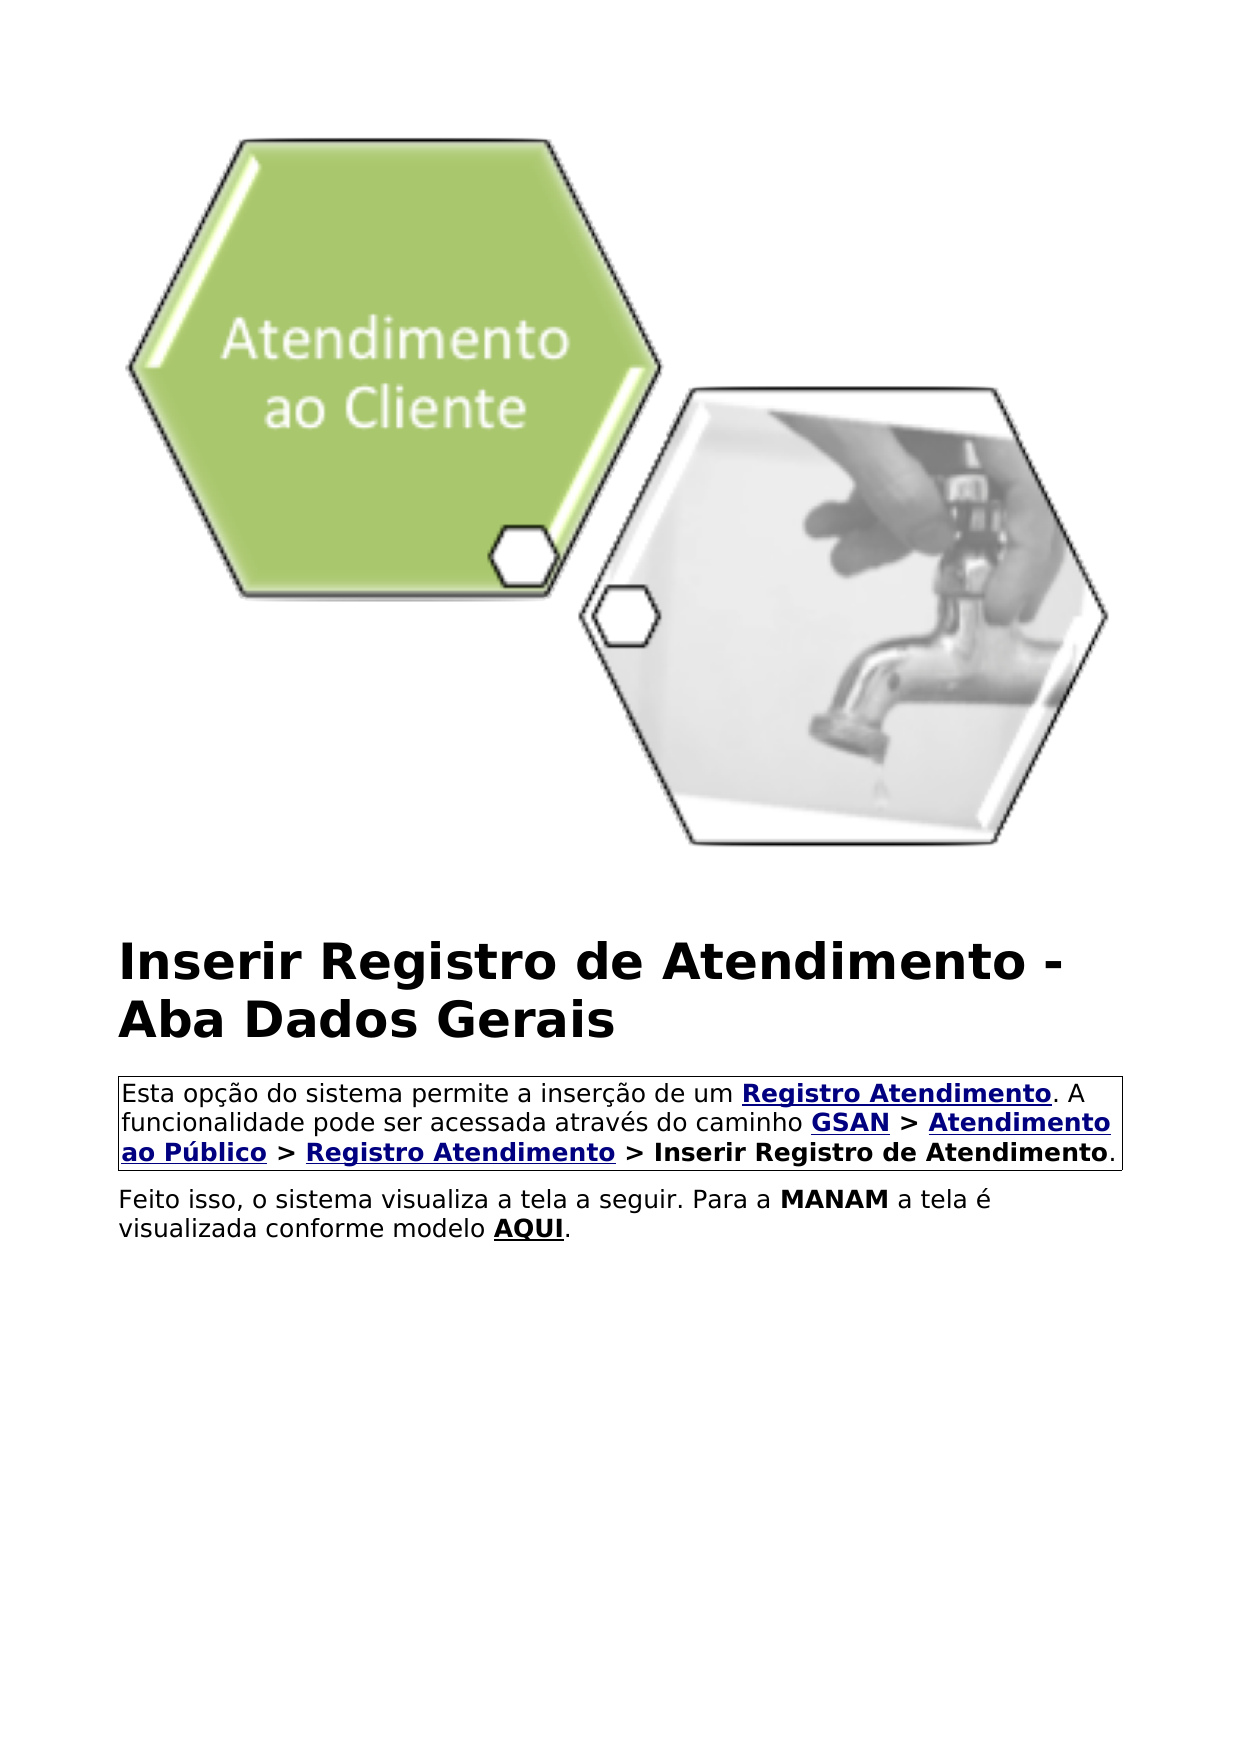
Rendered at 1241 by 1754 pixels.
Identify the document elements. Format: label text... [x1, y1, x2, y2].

table_header Esta opção do sistema permite a inserção de um Registro Atendimento. A funcionalidade pode ser acessada através do caminho GSAN > Atendimento ao Público > Registro Atendimento > Inserir Registro de Atendimento. [119, 1077, 1122, 1170]
text Feito isso, o sistema visualiza a tela a seguir. Para a MANAM a tela é visualizada conforme modelo AQUI. [118, 1185, 1122, 1243]
picture [118, 118, 1123, 866]
subtitle Inserir Registro de Atendimento - Aba Dados Gerais [118, 933, 1122, 1049]
